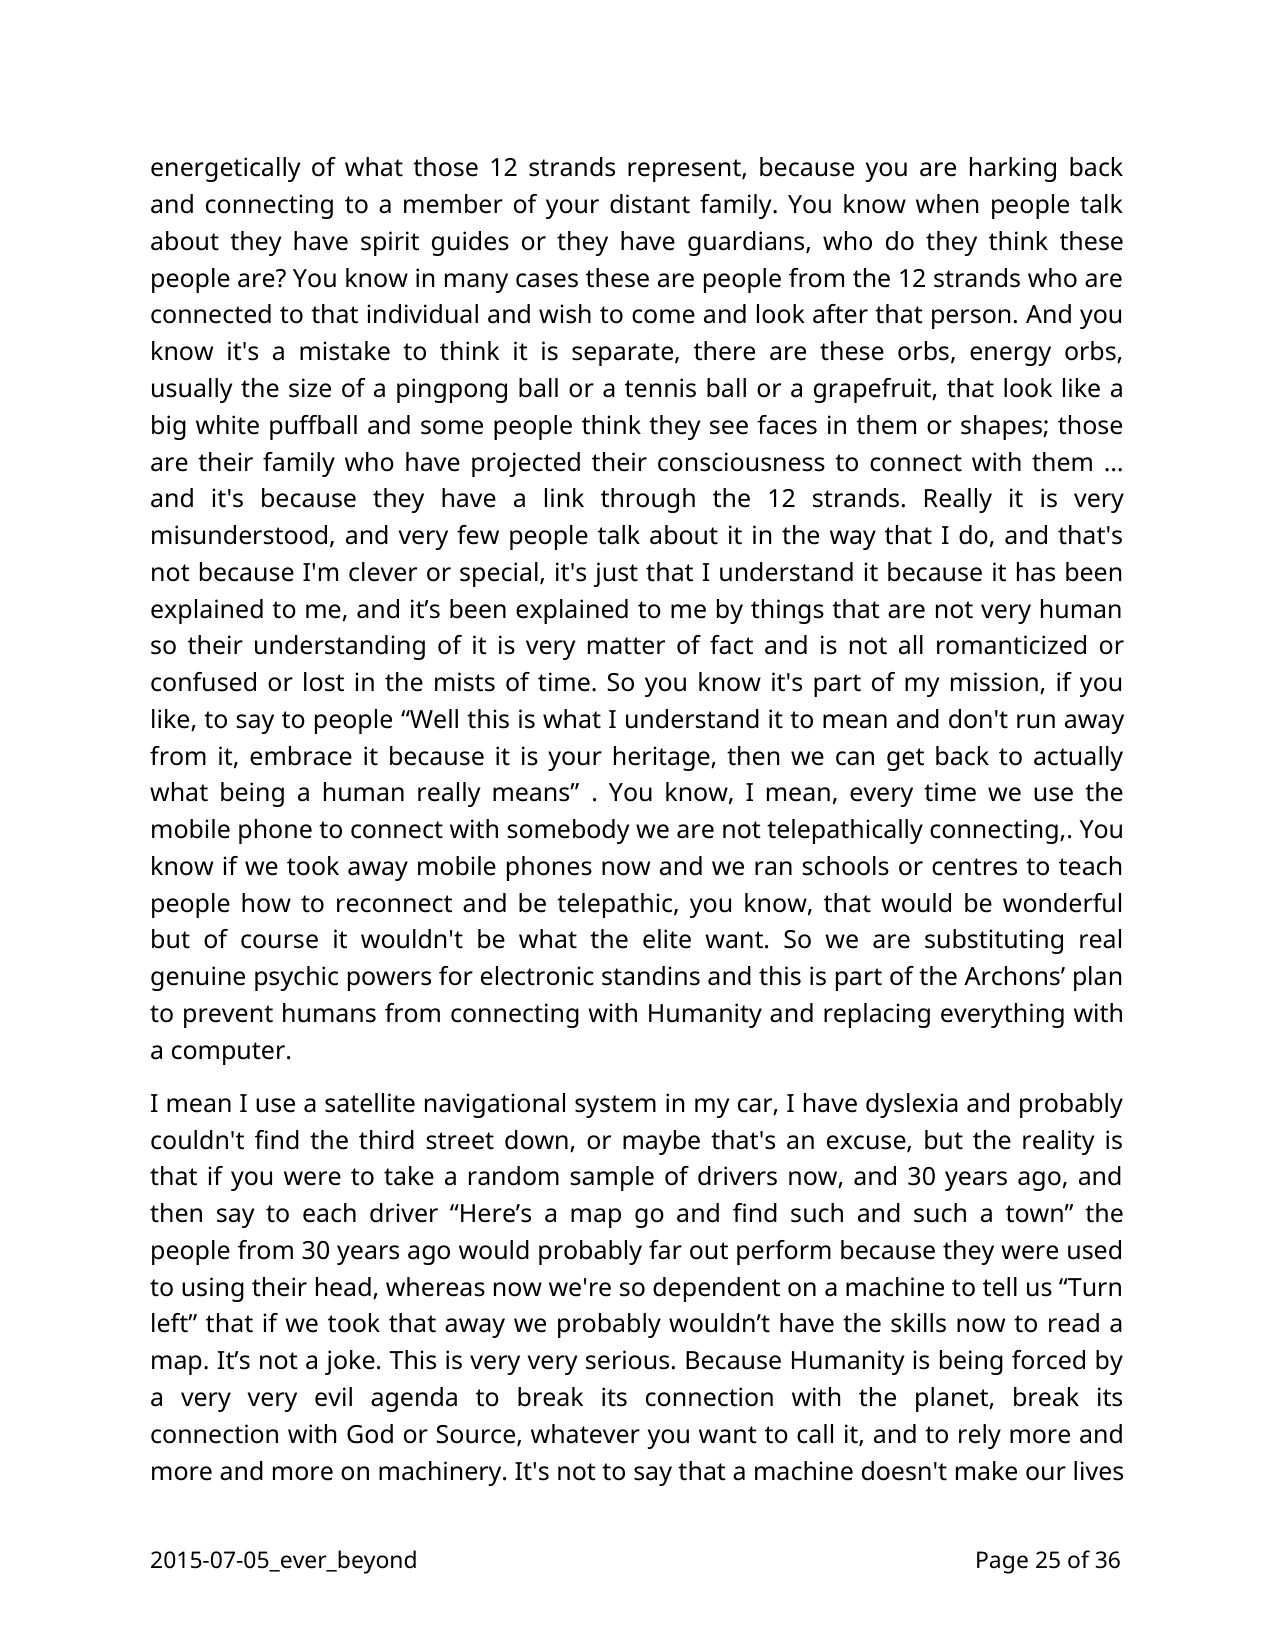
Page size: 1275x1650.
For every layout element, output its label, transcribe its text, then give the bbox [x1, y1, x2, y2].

text I mean I use a satellite navigational system in my car, I have dyslexia and probably couldn't find the third street down, or maybe that's an excuse, but the reality is that if you were to take a random sample of drivers now, and 30 years ago, and then say to each driver “Here’s a map go and find such and such a town” the people from 30 years ago would probably far out perform because they were used to using their head, whereas now we're so dependent on a machine to tell us “Turn left” that if we took that away we probably wouldn’t have the skills now to read a map. It’s not a joke. This is very very serious. Because Humanity is being forced by a very very evil agenda to break its connection with the planet, break its connection with God or Source, whatever you want to call it, and to rely more and more and more on machinery. It's not to say that a machine doesn't make our lives [150, 1086, 1125, 1487]
text energetically of what those 12 strands represent, because you are harking back and connecting to a member of your distant family. You know when people talk about they have spirit guides or they have guardians, who do they think these people are? You know in many cases these are people from the 12 strands who are connected to that individual and wish to come and look after that person. And you know it's a mistake to think it is separate, there are these orbs, energy orbs, usually the size of a pingpong ball or a tennis ball or a grapefruit, that look like a big white puffball and some people think they see faces in them or shapes; those are their family who have projected their consciousness to connect with them … and it's because they have a link through the 12 strands. Really it is very misunderstood, and very few people talk about it in the way that I do, and that's not because I'm clever or special, it's just that I understand it because it has been explained to me, and it’s been explained to me by things that are not very human so their understanding of it is very matter of fact and is not all romanticized or confused or lost in the mists of time. So you know it's part of my mission, if you like, to say to people “Well this is what I understand it to mean and don't run away from it, embrace it because it is your heritage, then we can get back to actually what being a human really means” . You know, I mean, every time we use the mobile phone to connect with somebody we are not telepathically connecting,. You know if we took away mobile phones now and we ran schools or centres to teach people how to reconnect and be telepathic, you know, that would be wonderful but of course it wouldn't be what the elite want. So we are substituting real genuine psychic powers for electronic standins and this is part of the Archons’ plan to prevent humans from connecting with Humanity and replacing everything with a computer. [150, 150, 1125, 1067]
